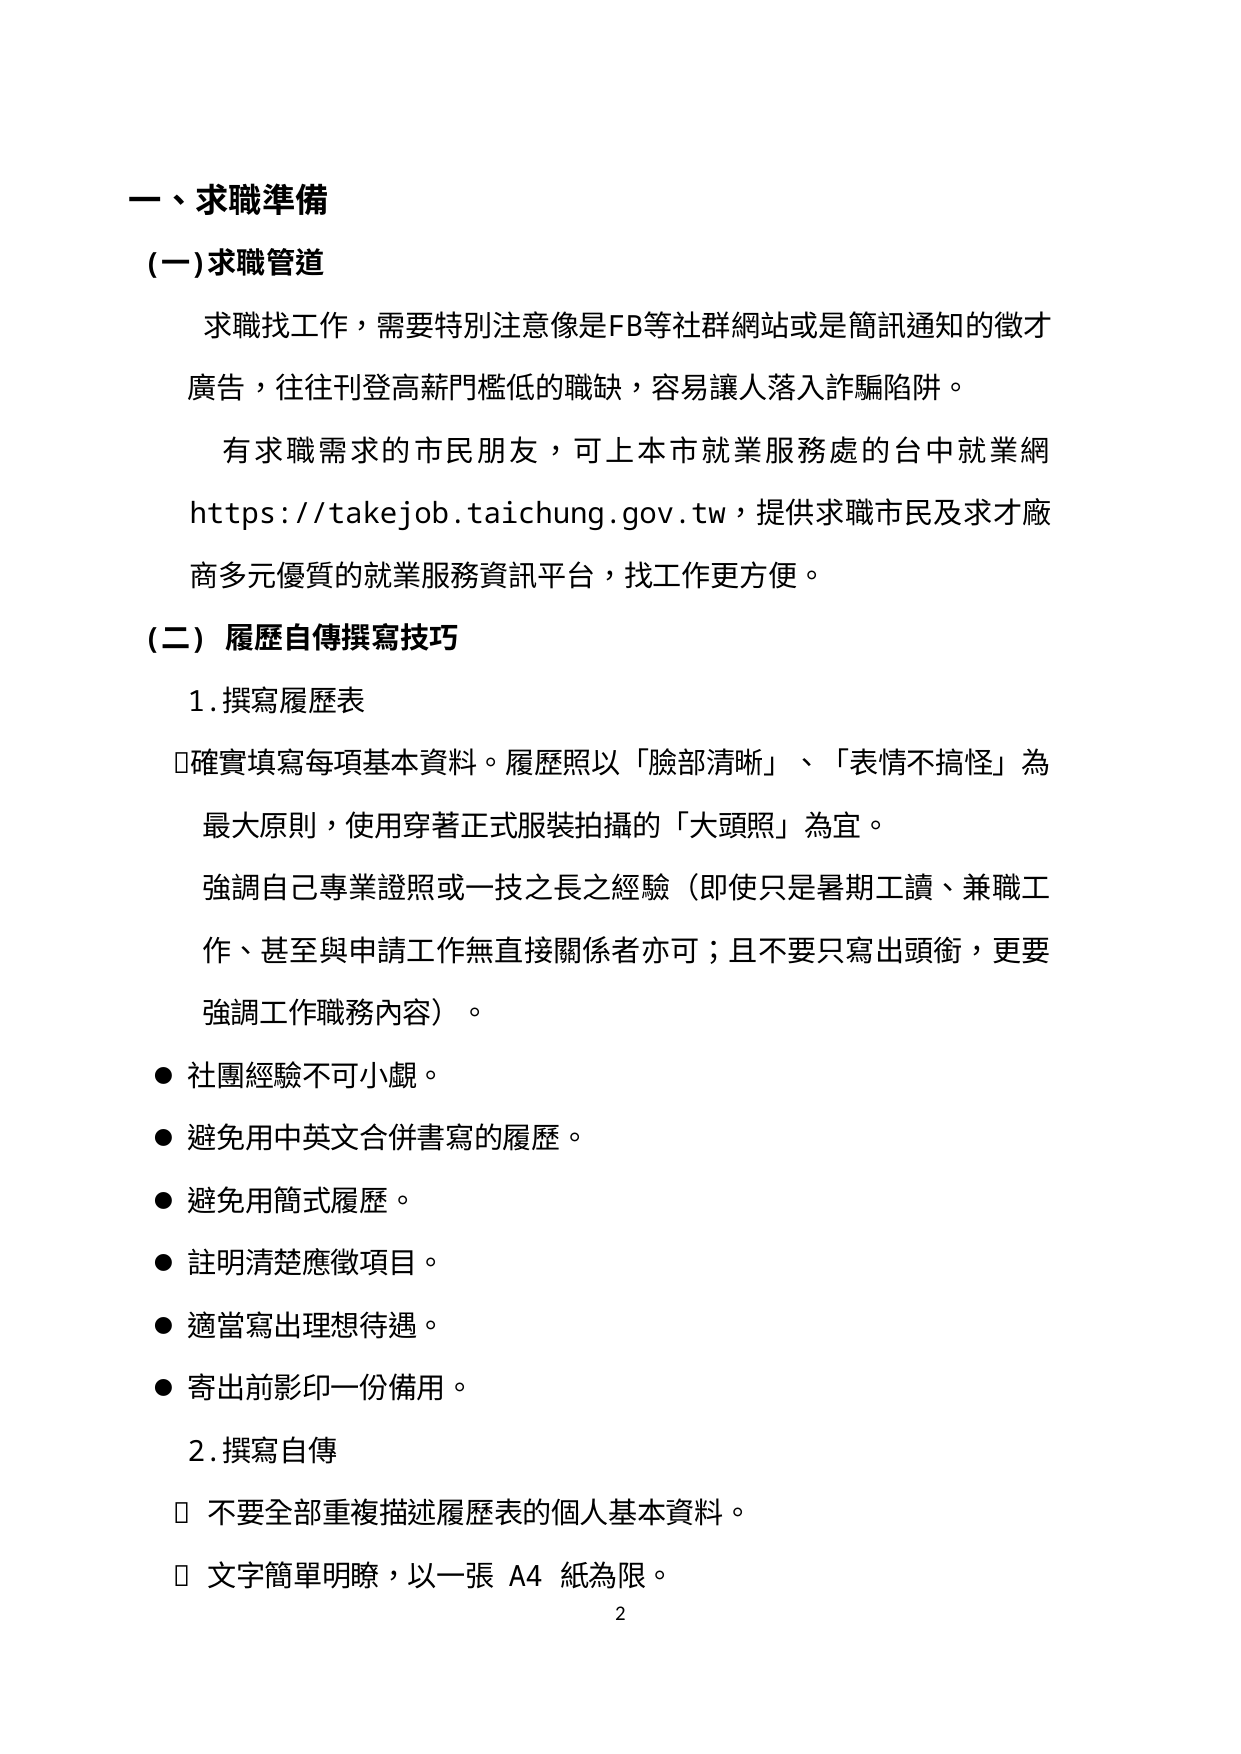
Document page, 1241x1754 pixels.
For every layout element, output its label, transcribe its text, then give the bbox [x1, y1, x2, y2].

text 1.撰寫履歷表 [187, 657, 1053, 719]
text 求職找工作，需要特別注意像是FB等社群網站或是簡訊通知的徵才廣告，往往刊登高薪門檻低的職缺，容易讓人落入詐騙陷阱。 [117, 282, 1053, 407]
text  文字簡單明瞭，以一張 A4 紙為限。 [173, 1532, 1053, 1594]
text 強調自己專業證照或一技之長之經驗（即使只是暑期工讀、兼職工作、甚至與申請工作無直接關係者亦可；且不要只寫出頭銜，更要強調工作職務內容）。 [202, 844, 1053, 1032]
list 適當寫出理想待遇。 [152, 1282, 1053, 1344]
list 避免用簡式履歷。 [152, 1157, 1053, 1219]
text  不要全部重複描述履歷表的個人基本資料。 [173, 1469, 1053, 1532]
text 一、求職準備 [128, 157, 1053, 219]
text 確實填寫每項基本資料。履歷照以「臉部清晰」、「表情不搞怪」為最大原則，使用穿著正式服裝拍攝的「大頭照」為宜。 [173, 719, 1053, 844]
text (一)求職管道 [143, 219, 1053, 282]
text (二) 履歷自傳撰寫技巧 [143, 594, 1053, 657]
list 社團經驗不可小覷。 [152, 1032, 1053, 1094]
list 寄出前影印一份備用。 [152, 1344, 1053, 1407]
list 註明清楚應徵項目。 [152, 1219, 1053, 1282]
text 有求職需求的市民朋友，可上本市就業服務處的台中就業網 https://takejob.taichung.gov.tw，提供求職市民及求才廠商多元優質的就業服務資訊平台，找工作更方便。 [117, 407, 1053, 594]
list 避免用中英文合併書寫的履歷。 [152, 1094, 1053, 1157]
text 2.撰寫自傳 [187, 1407, 1053, 1469]
